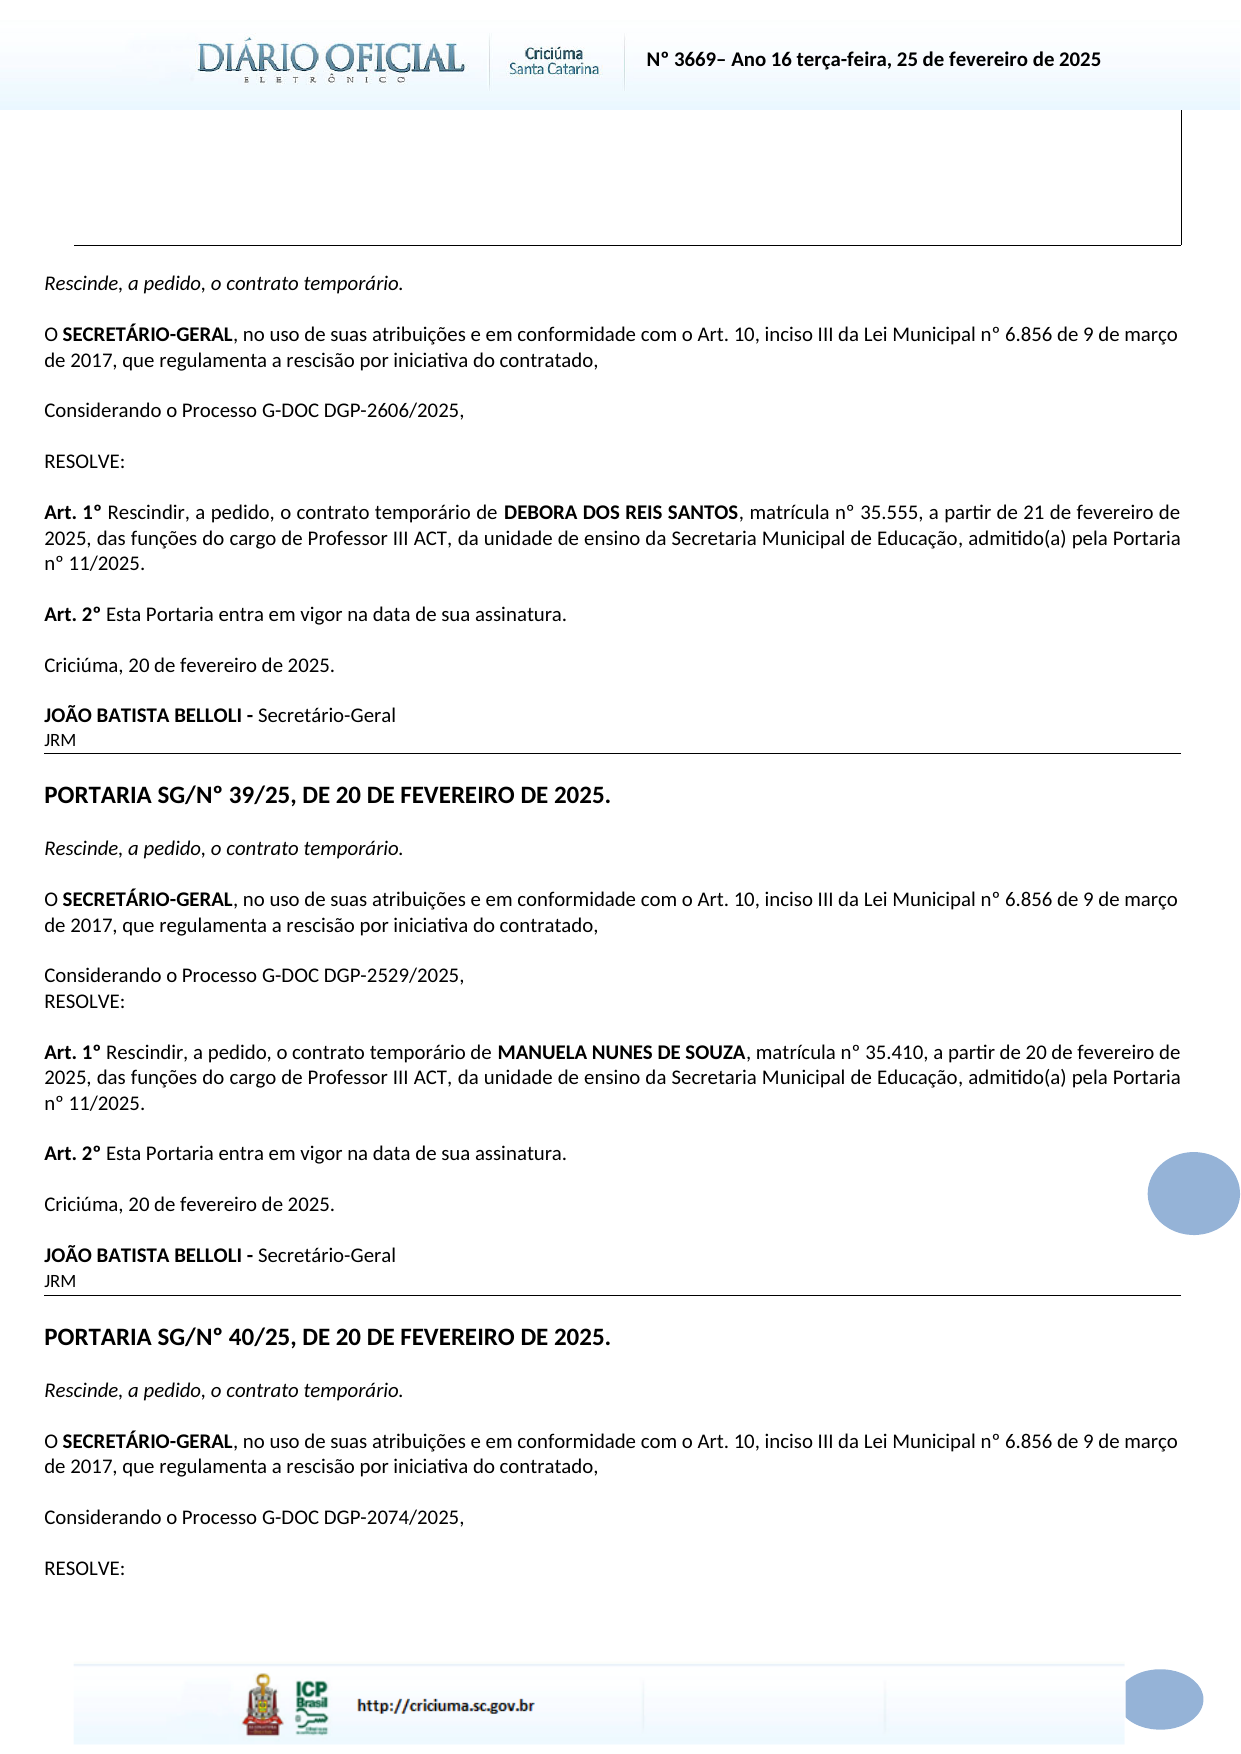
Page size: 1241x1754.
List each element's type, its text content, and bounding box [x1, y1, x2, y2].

text RESOLVE: [44, 988, 1181, 1013]
text PORTARIA SG/Nº 39/25, DE 20 DE FEVEREIRO DE 2025. [44, 779, 1181, 810]
text Considerando o Processo G-DOC DGP-2074/2025, [44, 1504, 1181, 1530]
text Art. 2º Esta Portaria entra em vigor na data de sua assinatura. [44, 1141, 1181, 1166]
text Rescinde, a pedido, o contrato temporário. [44, 1377, 1181, 1403]
text Art. 1º Rescindir, a pedido, o contrato temporário de MANUELA NUNES DE SOUZA, matrícula nº 35.410, a partir de 20 de fevereiro de 2025, das funções do cargo de Professor III ACT, da unidade de ensino da Secretaria Municipal de Educação, admitido(a) pela Portaria nº 11/2025. [44, 1039, 1181, 1115]
text JOÃO BATISTA BELLOLI - Secretário-Geral [44, 1242, 1181, 1268]
text Rescinde, a pedido, o contrato temporário. [44, 836, 1181, 861]
text O SECRETÁRIO-GERAL, no uso de suas atribuições e em conformidade com o Art. 10, inciso III da Lei Municipal nº 6.856 de 9 de março de 2017, que regulamenta a rescisão por iniciativa do contratado, [44, 1428, 1181, 1479]
text Rescinde, a pedido, o contrato temporário. [44, 271, 1181, 296]
text JRM [44, 1268, 1181, 1295]
text RESOLVE: [44, 448, 1181, 474]
text Criciúma, 20 de fevereiro de 2025. [44, 1191, 1155, 1217]
text O SECRETÁRIO-GERAL, no uso de suas atribuições e em conformidade com o Art. 10, inciso III da Lei Municipal nº 6.856 de 9 de março de 2017, que regulamenta a rescisão por iniciativa do contratado, [44, 321, 1181, 372]
text Criciúma, 20 de fevereiro de 2025. [44, 652, 1181, 677]
text Art. 1º Rescindir, a pedido, o contrato temporário de DEBORA DOS REIS SANTOS, matrícula nº 35.555, a partir de 21 de fevereiro de 2025, das funções do cargo de Professor III ACT, da unidade de ensino da Secretaria Municipal de Educação, admitido(a) pela Portaria nº 11/2025. [44, 499, 1181, 576]
text Art. 2º Esta Portaria entra em vigor na data de sua assinatura. [44, 601, 1181, 626]
text O SECRETÁRIO-GERAL, no uso de suas atribuições e em conformidade com o Art. 10, inciso III da Lei Municipal nº 6.856 de 9 de março de 2017, que regulamenta a rescisão por iniciativa do contratado, [44, 886, 1181, 937]
text JOÃO BATISTA BELLOLI - Secretário-Geral [44, 703, 1181, 728]
text RESOLVE: [44, 1555, 1181, 1581]
text JRM [44, 728, 1181, 753]
text PORTARIA SG/Nº 40/25, DE 20 DE FEVEREIRO DE 2025. [44, 1322, 1181, 1352]
text Considerando o Processo G-DOC DGP-2529/2025, [44, 963, 1181, 988]
text Considerando o Processo G-DOC DGP-2606/2025, [44, 398, 1181, 423]
